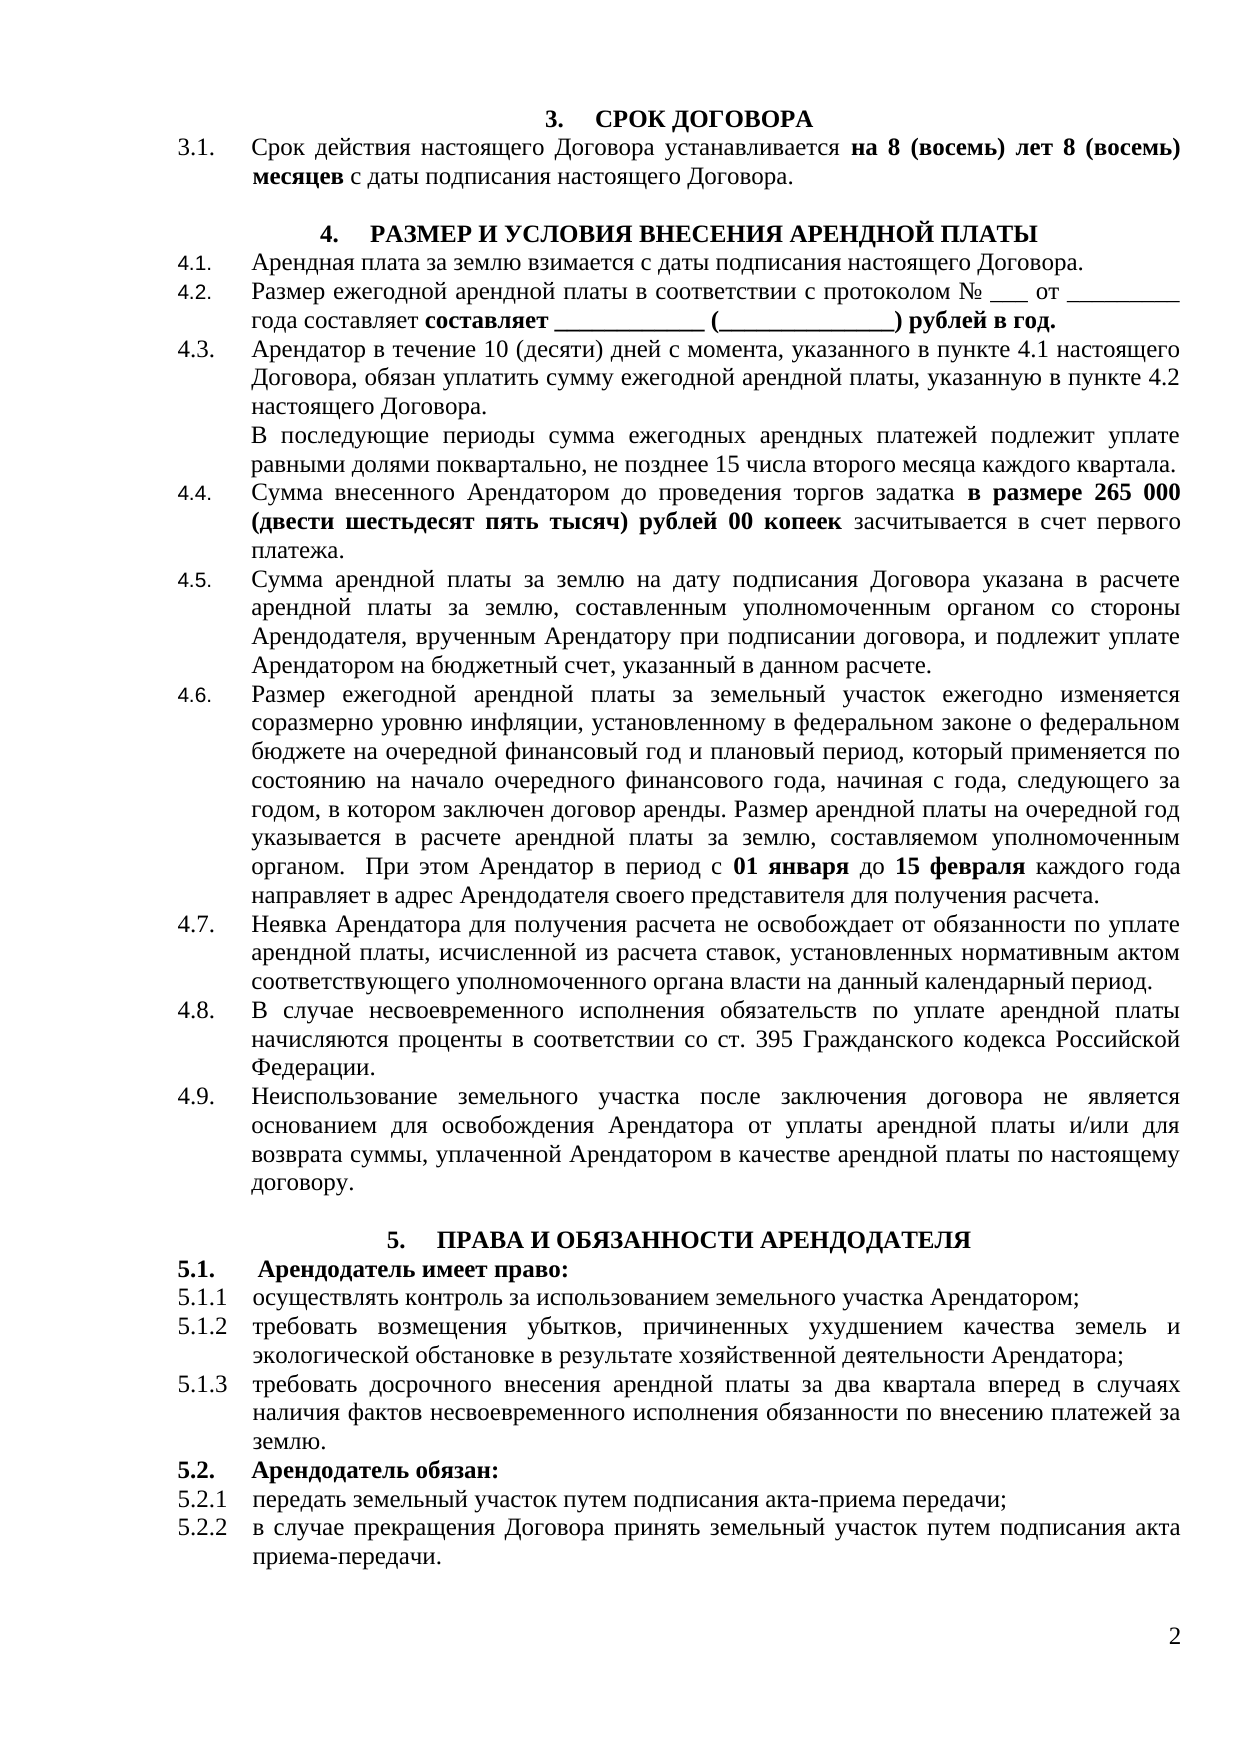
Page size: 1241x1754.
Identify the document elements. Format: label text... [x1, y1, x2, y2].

list Сумма внесенного Арендатором до проведения торгов задатка в размере 265 000 (двести шестьдесят пять тысяч) рублей 00 копеек засчитывается в счет первого платежа. [177, 477, 1181, 564]
list Сумма арендной платы за землю на дату подписания Договора указана в расчете арендной платы за землю, составленным уполномоченным органом со стороны Арендодателя, врученным Арендатору при подписании договора, и подлежит уплате Арендатором на бюджетный счет, указанный в данном расчете. [177, 564, 1181, 679]
list Неявка Арендатора для получения расчета не освобождает от обязанности по уплате арендной платы, исчисленной из расчета ставок, установленных нормативным актом соответствующего уполномоченного органа власти на данный календарный период. [177, 909, 1181, 995]
text 5.1. Арендодатель имеет право: [177, 1254, 1181, 1282]
list Арендатор в течение 10 (десяти) дней с момента, указанного в пункте 4.1 настоящего Договора, обязан уплатить сумму ежегодной арендной платы, указанную в пункте 4.2 настоящего Договора. [177, 334, 1181, 420]
list Арендная плата за землю взимается с даты подписания настоящего Договора. [177, 247, 1181, 276]
list Размер ежегодной арендной платы за земельный участок ежегодно изменяется соразмерно уровню инфляции, установленному в федеральном законе о федеральном бюджете на очередной финансовый год и плановый период, который применяется по состоянию на начало очередного финансового года, начиная с года, следующего за годом, в котором заключен договор аренды. Размер арендной платы на очередной год указывается в расчете арендной платы за землю, составляемом уполномоченным органом. При этом Арендатор в период с 01 января до 15 февраля каждого года направляет в адрес Арендодателя своего представителя для получения расчета. [177, 679, 1181, 909]
list Размер ежегодной арендной платы в соответствии с протоколом № ___ от _________ года составляет составляет ____________ (______________) рублей в год. [177, 276, 1181, 334]
list Срок действия настоящего Договора устанавливается на 8 (восемь) лет 8 (восемь) месяцев с даты подписания настоящего Договора. [177, 132, 1181, 190]
list требовать досрочного внесения арендной платы за два квартала вперед в случаях наличия фактов несвоевременного исполнения обязанности по внесению платежей за землю. [177, 1369, 1181, 1455]
list В случае несвоевременного исполнения обязательств по уплате арендной платы начисляются проценты в соответствии со ст. 395 Гражданского кодекса Российской Федерации. [177, 995, 1181, 1081]
list в случае прекращения Договора принять земельный участок путем подписания акта приема-передачи. [177, 1512, 1181, 1570]
list осуществлять контроль за использованием земельного участка Арендатором; [177, 1282, 1181, 1311]
list СРОК ДОГОВОРА [177, 104, 1181, 132]
list требовать возмещения убытков, причиненных ухудшением качества земель и экологической обстановке в результате хозяйственной деятельности Арендатора; [177, 1311, 1181, 1369]
text 5.2. Арендодатель обязан: [177, 1455, 1181, 1484]
text В последующие периоды сумма ежегодных арендных платежей подлежит уплате равными долями поквартально, не позднее 15 числа второго месяца каждого квартала. [251, 420, 1181, 477]
list передать земельный участок путем подписания акта-приема передачи; [177, 1484, 1181, 1512]
list Неиспользование земельного участка после заключения договора не является основанием для освобождения Арендатора от уплаты арендной платы и/или для возврата суммы, уплаченной Арендатором в качестве арендной платы по настоящему договору. [177, 1081, 1181, 1196]
list РАЗМЕР И УСЛОВИЯ ВНЕСЕНИЯ АРЕНДНОЙ ПЛАТЫ [177, 219, 1181, 247]
list ПРАВА И ОБЯЗАННОСТИ АРЕНДОДАТЕЛЯ [177, 1225, 1181, 1254]
